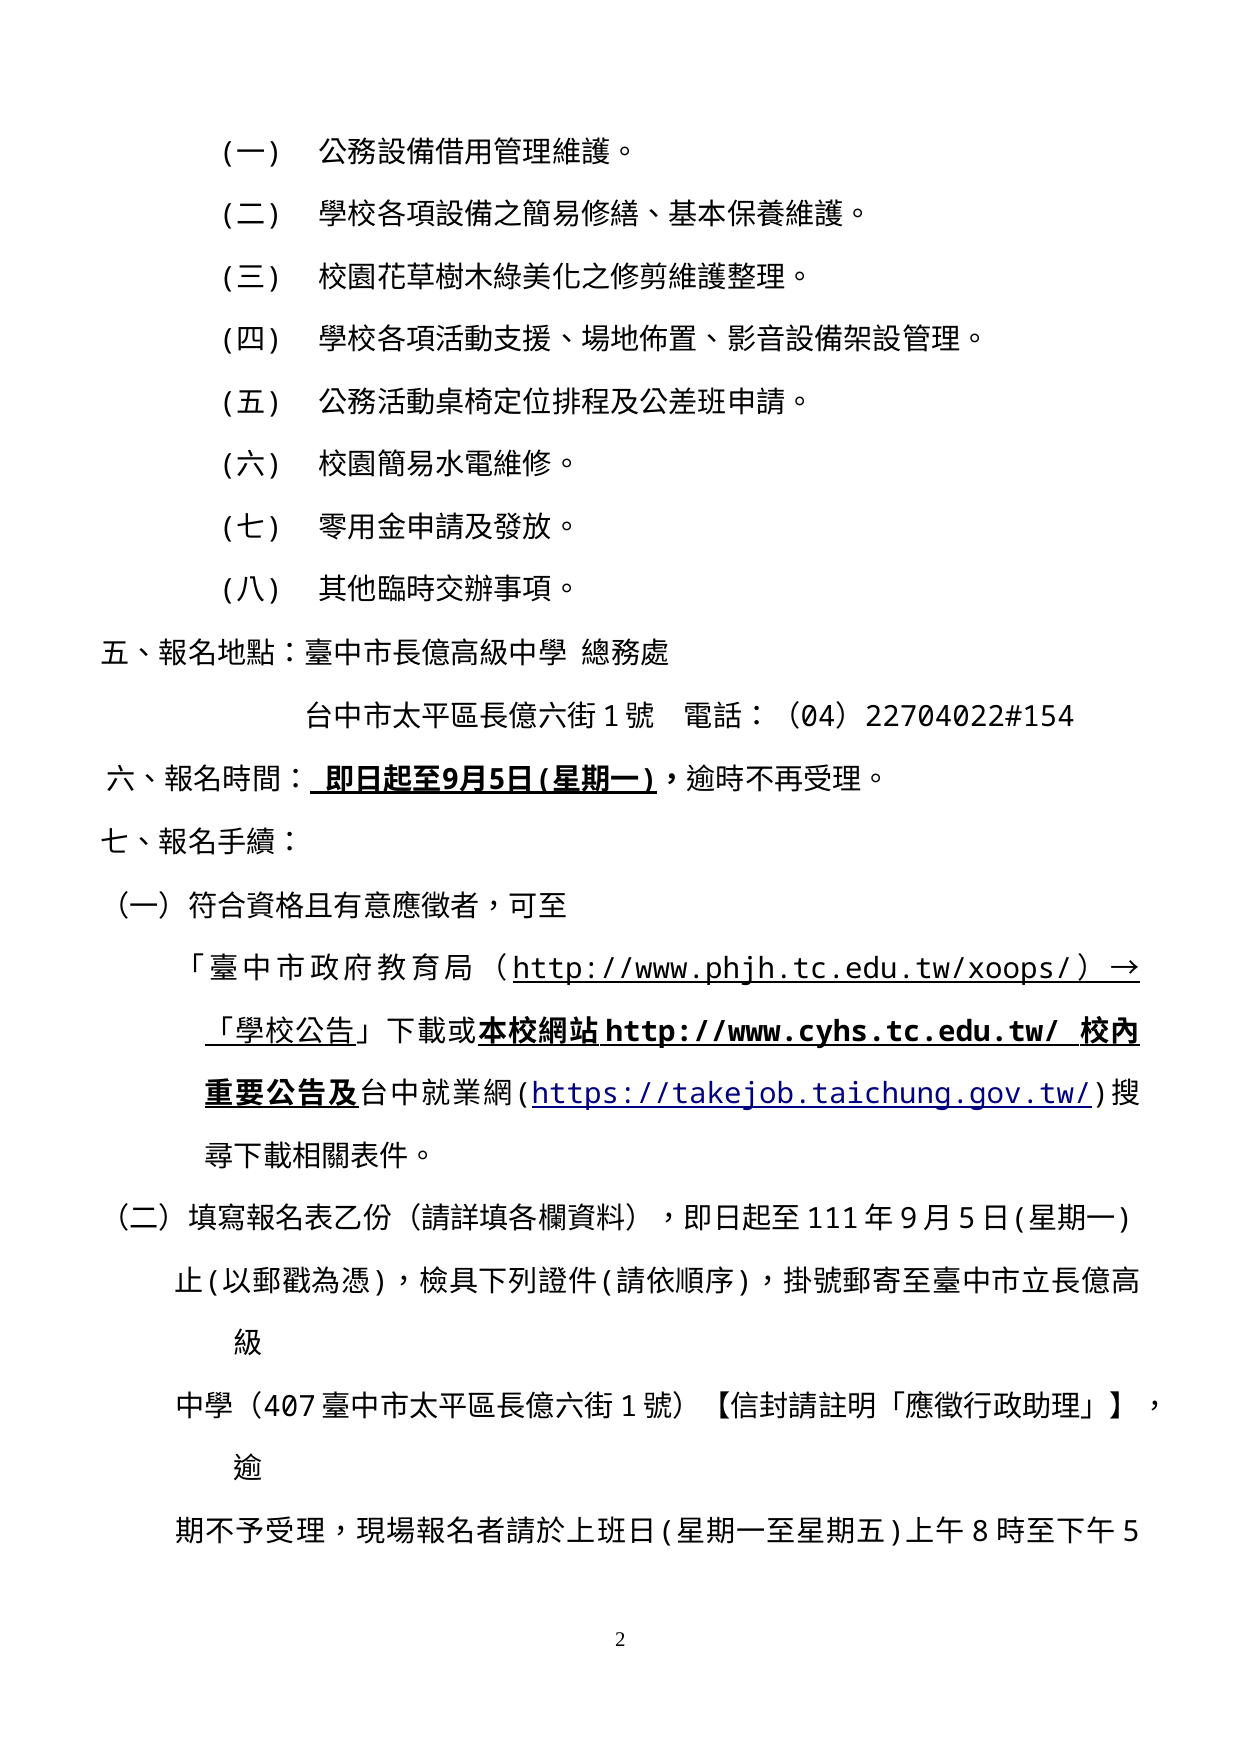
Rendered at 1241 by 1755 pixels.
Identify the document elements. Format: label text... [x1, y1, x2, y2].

text 止(以郵戳為憑)，檢具下列證件(請依順序)，掛號郵寄至臺中市立長億高級 [174, 1237, 1140, 1362]
list 公務活動桌椅定位排程及公差班申請。 [218, 358, 1140, 420]
list 其他臨時交辦事項。 [218, 545, 1140, 608]
list 學校各項設備之簡易修繕、基本保養維護。 [218, 170, 1140, 233]
text 七、報名手續： [100, 816, 1140, 862]
list 校園花草樹木綠美化之修剪維護整理。 [218, 233, 1140, 295]
list 公務設備借用管理維護。 [218, 108, 1140, 170]
text 台中市太平區長億六街1號 電話：（04）22704022#154 [100, 672, 1140, 735]
text （二）填寫報名表乙份（請詳填各欄資料），即日起至111年9月5日(星期一) [100, 1174, 1140, 1237]
text 「臺中市政府教育局（http://www.phjh.tc.edu.tw/xoops/）→「學校公告」下載或本校網站http://www.cyhs.tc.edu.tw/ 校內重要公告及台中就業網(https://takejob.taichung.gov.tw/)搜尋下載相關表件。 [175, 924, 1140, 1174]
text （一）符合資格且有意應徵者，可至 [100, 862, 1140, 924]
text 五、報名地點：臺中市長億高級中學 總務處 [100, 626, 1140, 672]
text 中學（407臺中市太平區長億六街1號）【信封請註明「應徵行政助理」】，逾 [175, 1362, 1140, 1487]
list 零用金申請及發放。 [218, 483, 1140, 545]
text 期不予受理，現場報名者請於上班日(星期一至星期五)上午8時至下午5 [175, 1487, 1140, 1549]
list 學校各項活動支援、場地佈置、影音設備架設管理。 [218, 295, 1140, 358]
text 六、報名時間： 即日起至9月5日(星期一)，逾時不再受理。 [106, 735, 1140, 797]
list 校園簡易水電維修。 [218, 420, 1140, 483]
